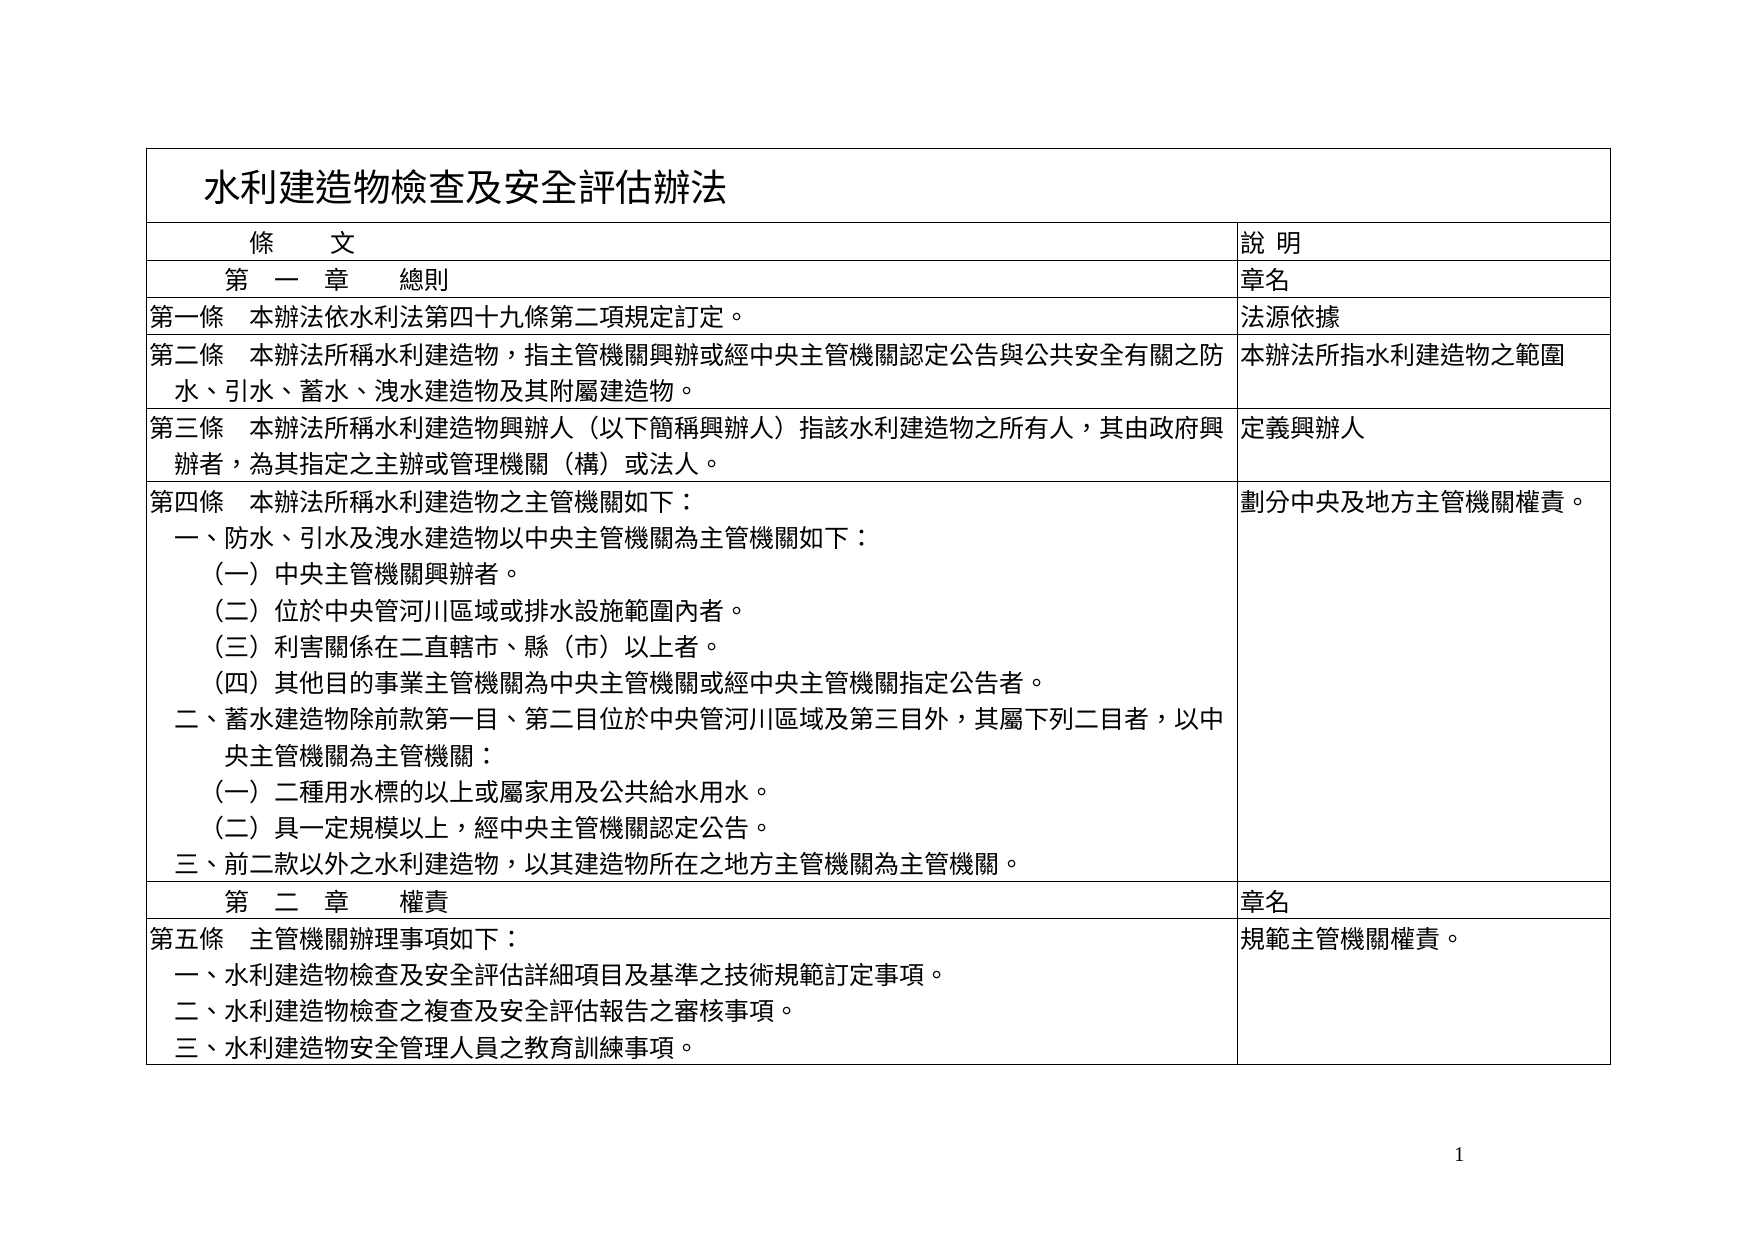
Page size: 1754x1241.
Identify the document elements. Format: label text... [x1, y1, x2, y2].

table_cell 條 文 [147, 223, 1237, 259]
table_cell 章名 [1238, 882, 1610, 918]
table_cell 定義興辦人 [1238, 409, 1610, 481]
table_cell 章名 [1238, 261, 1610, 297]
table_header 水利建造物檢查及安全評估辦法 [147, 149, 1610, 222]
table_cell 規範主管機關權責。 [1238, 919, 1610, 1064]
table_cell 第五條 主管機關辦理事項如下： 一、水利建造物檢查及安全評估詳細項目及基準之技術規範訂定事項。 二、水利建造物檢查之複查及安全評估報告之審核事項。 三、水利建造物安全管理人員之教育訓練事項。 [147, 919, 1237, 1064]
table_cell 說 明 [1238, 223, 1610, 259]
table_cell 第二條 本辦法所稱水利建造物，指主管機關興辦或經中央主管機關認定公告與公共安全有關之防水、引水、蓄水、洩水建造物及其附屬建造物。 [147, 335, 1237, 408]
table_cell 第 二 章 權責 [147, 882, 1237, 918]
table_cell 第三條 本辦法所稱水利建造物興辦人（以下簡稱興辦人）指該水利建造物之所有人，其由政府興辦者，為其指定之主辦或管理機關（構）或法人。 [147, 409, 1237, 481]
table_cell 劃分中央及地方主管機關權責。 [1238, 482, 1610, 881]
table_cell 第四條 本辦法所稱水利建造物之主管機關如下： 一、防水、引水及洩水建造物以中央主管機關為主管機關如下： （一）中央主管機關興辦者。 （二）位於中央管河川區域或排水設施範圍內者。 （三）利害關係在二直轄市、縣（市）以上者。 （四）其他目的事業主管機關為中央主管機關或經中央主管機關指定公告者。 二、蓄水建造物除前款第一目、第二目位於中央管河川區域及第三目外，其屬下列二目者，以中央主管機關為主管機關： （一）二種用水標的以上或屬家用及公共給水用水。 （二）具一定規模以上，經中央主管機關認定公告。 三、前二款以外之水利建造物，以其建造物所在之地方主管機關為主管機關。 [147, 482, 1237, 881]
table_cell 本辦法所指水利建造物之範圍 [1238, 335, 1610, 408]
table_cell 第一條 本辦法依水利法第四十九條第二項規定訂定。 [147, 298, 1237, 334]
table_cell 第 一 章 總則 [147, 261, 1237, 297]
table_cell 法源依據 [1238, 298, 1610, 334]
